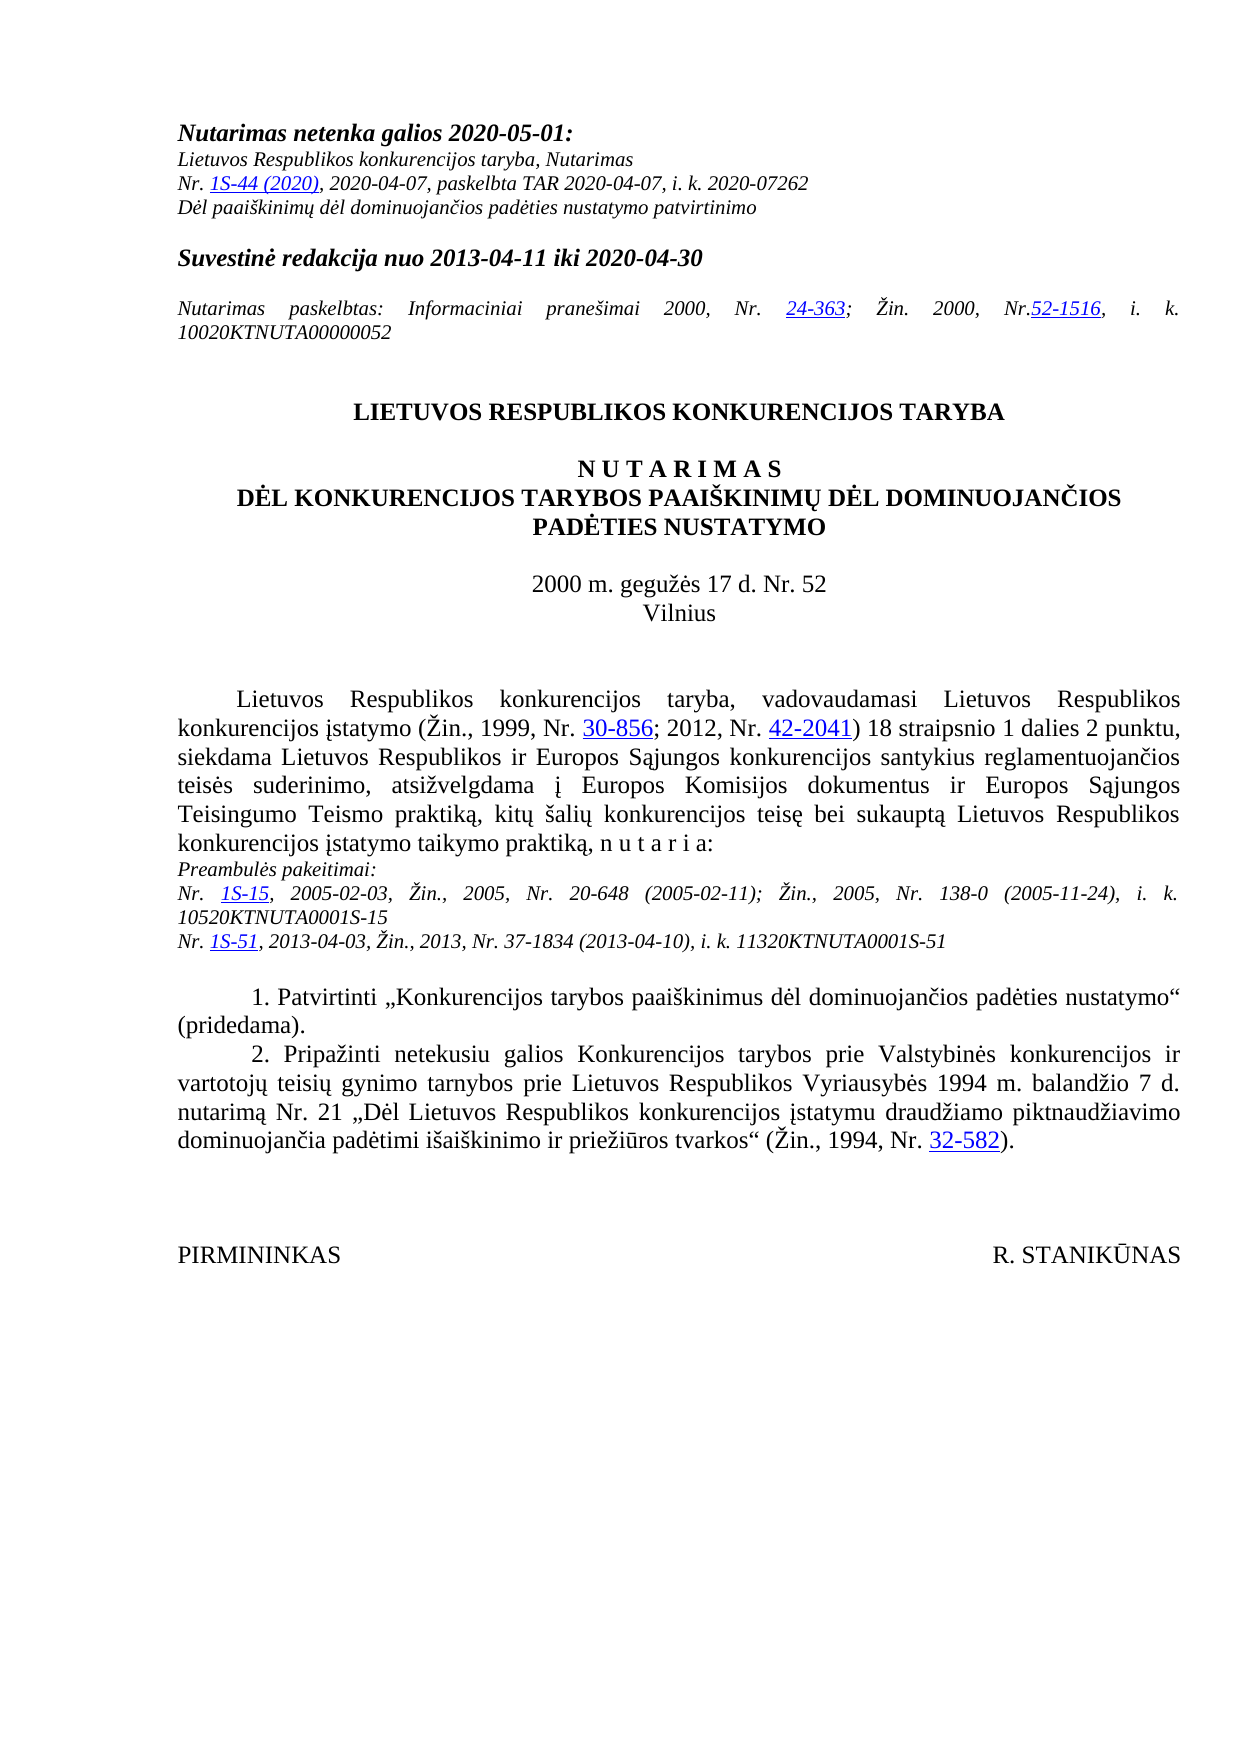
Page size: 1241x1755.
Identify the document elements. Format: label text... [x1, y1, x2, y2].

text Nutarimas paskelbtas: Informaciniai pranešimai 2000, Nr. 24-363; Žin. 2000, Nr.52-1516, i. k. 10020KTNUTA00000052 [177, 296, 1181, 344]
text Suvestinė redakcija nuo 2013-04-11 iki 2020-04-30 [177, 243, 1181, 272]
text Vilnius [177, 598, 1181, 627]
text Nr. 1S-51, 2013-04-03, Žin., 2013, Nr. 37-1834 (2013-04-10), i. k. 11320KTNUTA0001S-51 [177, 929, 1181, 953]
text PIRMININKAS R. STANIKŪNAS [177, 1241, 1181, 1269]
text Lietuvos Respublikos konkurencijos taryba, Nutarimas [177, 147, 1181, 171]
text DĖL KONKURENCIJOS TARYBOS PAAIŠKINIMŲ DĖL DOMINUOJANČIOS PADĖTIES NUSTATYMO [177, 483, 1181, 541]
text Lietuvos Respublikos konkurencijos taryba, vadovaudamasi Lietuvos Respublikos konkurencijos įstatymo (Žin., 1999, Nr. 30-856; 2012, Nr. 42-2041) 18 straipsnio 1 dalies 2 punktu, siekdama Lietuvos Respublikos ir Europos Sąjungos konkurencijos santykius reglamentuojančios teisės suderinimo, atsižvelgdama į Europos Komisijos dokumentus ir Europos Sąjungos Teisingumo Teismo praktiką, kitų šalių konkurencijos teisę bei sukauptą Lietuvos Respublikos konkurencijos įstatymo taikymo praktiką, n u t a r i a: [177, 684, 1181, 857]
text 1. Patvirtinti „Konkurencijos tarybos paaiškinimus dėl dominuojančios padėties nustatymo“ (pridedama). [177, 982, 1181, 1039]
text Nr. 1S-44 (2020), 2020-04-07, paskelbta TAR 2020-04-07, i. k. 2020-07262 [177, 171, 1181, 195]
text N U T A R I M A S [177, 454, 1181, 483]
text LIETUVOS RESPUBLIKOS KONKURENCIJOS TARYBA [177, 397, 1181, 426]
text Nutarimas netenka galios 2020-05-01: [177, 118, 1181, 147]
text 2000 m. gegužės 17 d. Nr. 52 [177, 569, 1181, 598]
text Dėl paaiškinimų dėl dominuojančios padėties nustatymo patvirtinimo [177, 195, 1181, 219]
text Preambulės pakeitimai: [177, 857, 1181, 881]
text 2. Pripažinti netekusiu galios Konkurencijos tarybos prie Valstybinės konkurencijos ir vartotojų teisių gynimo tarnybos prie Lietuvos Respublikos Vyriausybės 1994 m. balandžio 7 d. nutarimą Nr. 21 „Dėl Lietuvos Respublikos konkurencijos įstatymu draudžiamo piktnaudžiavimo dominuojančia padėtimi išaiškinimo ir priežiūros tvarkos“ (Žin., 1994, Nr. 32-582). [177, 1039, 1181, 1154]
text Nr. 1S-15, 2005-02-03, Žin., 2005, Nr. 20-648 (2005-02-11); Žin., 2005, Nr. 138-0 (2005-11-24), i. k. 10520KTNUTA0001S-15 [177, 881, 1181, 929]
